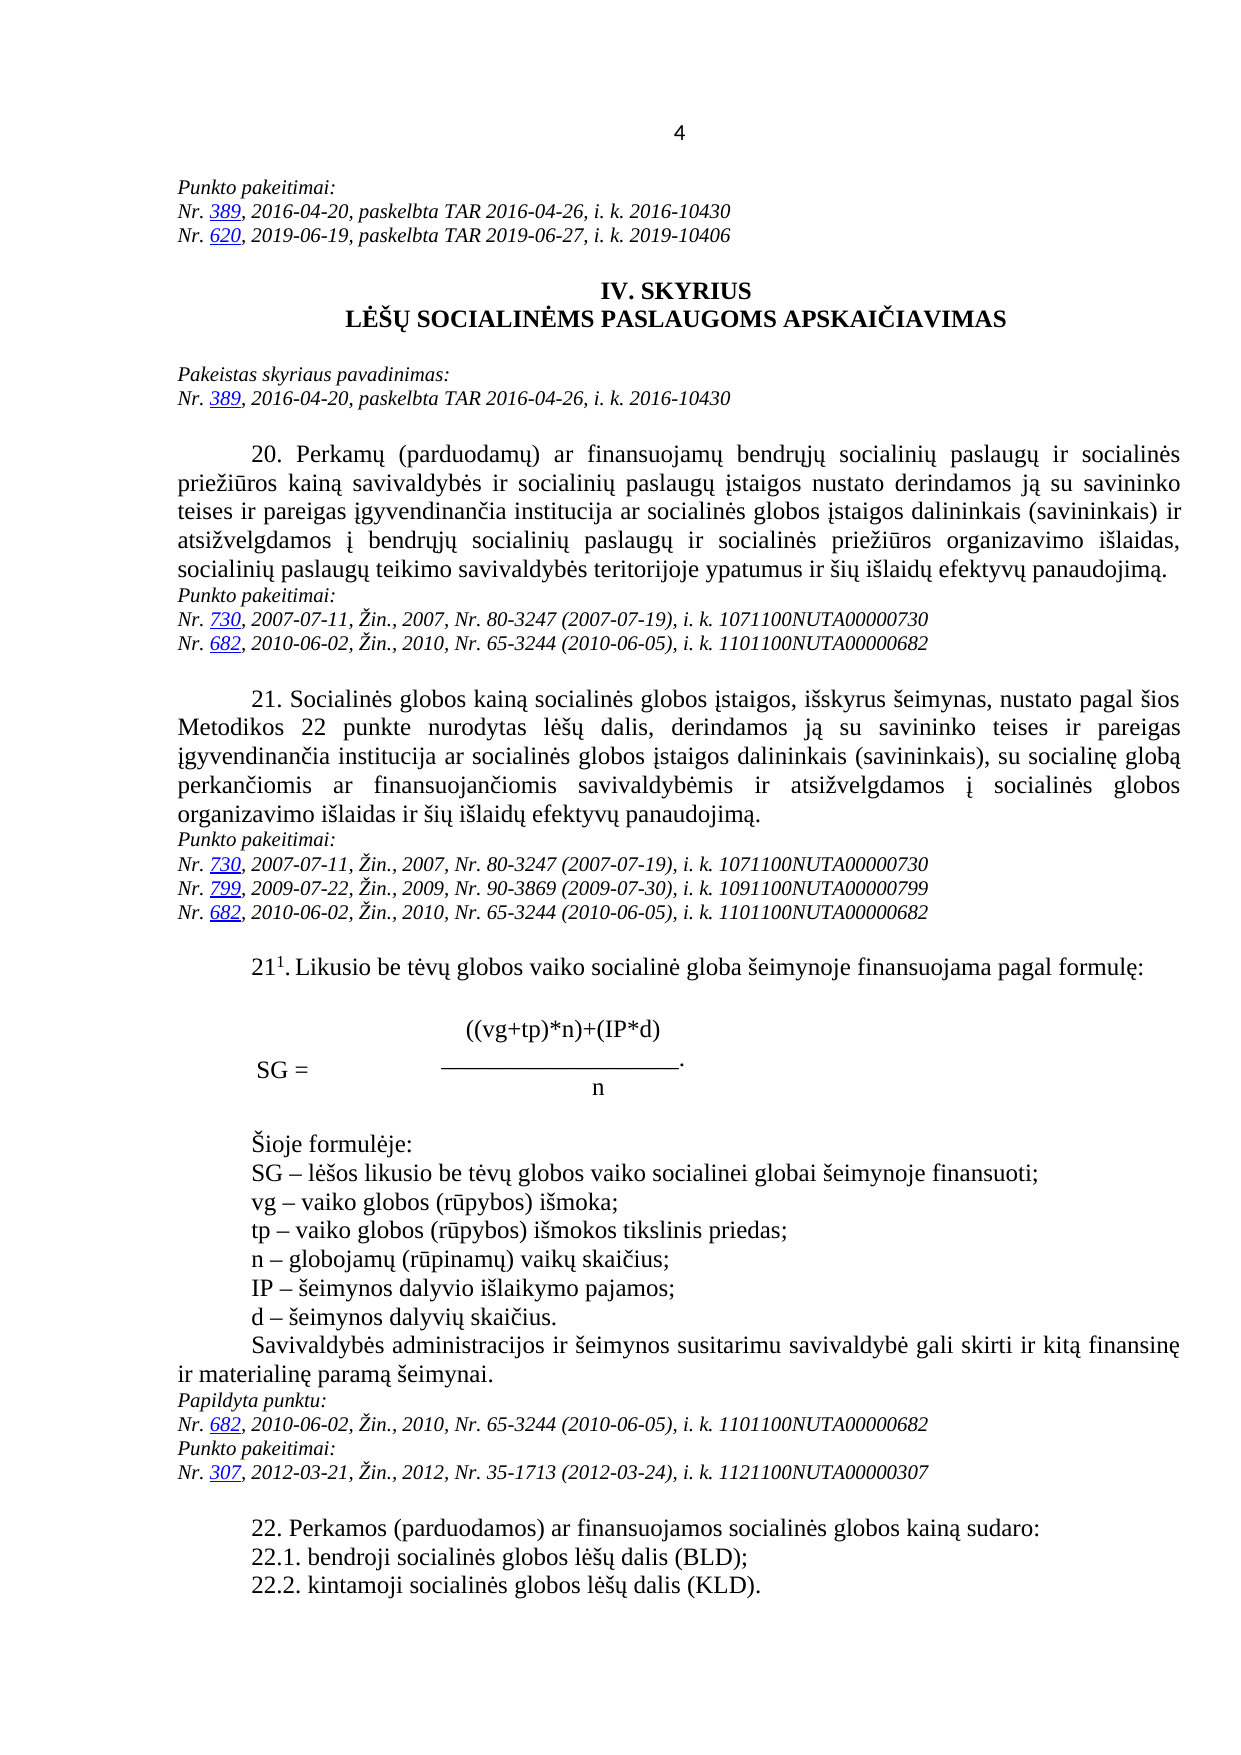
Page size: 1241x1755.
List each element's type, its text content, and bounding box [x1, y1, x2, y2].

text Nr. 799, 2009-07-22, Žin., 2009, Nr. 90-3869 (2009-07-30), i. k. 1091100NUTA00000799 [177, 876, 1181, 899]
text d – šeimynos dalyvių skaičius. [177, 1302, 1181, 1331]
table_header SG = [207, 1010, 354, 1101]
text 22.2. kintamoji socialinės globos lėšų dalis (KLD). [177, 1571, 1181, 1599]
text Šioje formulėje: [177, 1129, 1181, 1158]
text Nr. 682, 2010-06-02, Žin., 2010, Nr. 65-3244 (2010-06-05), i. k. 1101100NUTA00000682 [177, 899, 1181, 924]
text vg – vaiko globos (rūpybos) išmoka; [177, 1187, 1181, 1216]
text 20. Perkamų (parduodamų) ar finansuojamų bendrųjų socialinių paslaugų ir socialinės priežiūros kainą savivaldybės ir socialinių paslaugų įstaigos nustato derindamos ją su savininko teises ir pareigas įgyvendinančia institucija ar socialinės globos įstaigos dalininkais (savininkais) ir atsižvelgdamos į bendrųjų socialinių paslaugų ir socialinės priežiūros organizavimo išlaidas, socialinių paslaugų teikimo savivaldybės teritorijoje ypatumus ir šių išlaidų efektyvų panaudojimą. [177, 439, 1181, 583]
text tp – vaiko globos (rūpybos) išmokos tikslinis priedas; [177, 1216, 1181, 1244]
text Savivaldybės administracijos ir šeimynos susitarimu savivaldybė gali skirti ir kitą finansinę ir materialinę paramą šeimynai. [177, 1331, 1181, 1388]
text Nr. 620, 2019-06-19, paskelbta TAR 2019-06-27, i. k. 2019-10406 [177, 223, 1181, 247]
text SG – lėšos likusio be tėvų globos vaiko socialinei globai šeimynoje finansuoti; [177, 1158, 1181, 1187]
text 22.1. bendroji socialinės globos lėšų dalis (BLD); [177, 1542, 1181, 1571]
text 22. Perkamos (parduodamos) ar finansuojamos socialinės globos kainą sudaro: [177, 1513, 1181, 1542]
text Punkto pakeitimai: [177, 1436, 1181, 1460]
text IV. SKYRIUS LĖŠŲ SOCIALINĖMS PASLAUGOMS APSKAIČIAVIMAS [177, 276, 1181, 333]
table_header [768, 1010, 1152, 1101]
text Papildyta punktu: [177, 1388, 1181, 1412]
text Nr. 730, 2007-07-11, Žin., 2007, Nr. 80-3247 (2007-07-19), i. k. 1071100NUTA00000730 [177, 851, 1181, 876]
text Punkto pakeitimai: [177, 175, 1181, 199]
text IP – šeimynos dalyvio išlaikymo pajamos; [177, 1273, 1181, 1302]
text Punkto pakeitimai: [177, 583, 1181, 607]
text Nr. 730, 2007-07-11, Žin., 2007, Nr. 80-3247 (2007-07-19), i. k. 1071100NUTA00000730 [177, 607, 1181, 631]
text Punkto pakeitimai: [177, 827, 1181, 851]
text Pakeistas skyriaus pavadinimas: [177, 362, 1181, 386]
text Nr. 307, 2012-03-21, Žin., 2012, Nr. 35-1713 (2012-03-24), i. k. 1121100NUTA00000307 [177, 1460, 1181, 1484]
text Nr. 389, 2016-04-20, paskelbta TAR 2016-04-26, i. k. 2016-10430 [177, 386, 1181, 410]
table_header ((vg+tp)*n)+(IP*d) ___________________. n [355, 1010, 768, 1101]
text n – globojamų (rūpinamų) vaikų skaičius; [177, 1244, 1181, 1273]
text 211. Likusio be tėvų globos vaiko socialinė globa šeimynoje finansuojama pagal formulę: [177, 952, 1181, 981]
text Nr. 682, 2010-06-02, Žin., 2010, Nr. 65-3244 (2010-06-05), i. k. 1101100NUTA00000682 [177, 631, 1181, 655]
text Nr. 682, 2010-06-02, Žin., 2010, Nr. 65-3244 (2010-06-05), i. k. 1101100NUTA00000682 [177, 1412, 1181, 1436]
text 21. Socialinės globos kainą socialinės globos įstaigos, išskyrus šeimynas, nustato pagal šios Metodikos 22 punkte nurodytas lėšų dalis, derindamos ją su savininko teises ir pareigas įgyvendinančia institucija ar socialinės globos įstaigos dalininkais (savininkais), su socialinę globą perkančiomis ar finansuojančiomis savivaldybėmis ir atsižvelgdamos į socialinės globos organizavimo išlaidas ir šių išlaidų efektyvų panaudojimą. [177, 684, 1181, 827]
text Nr. 389, 2016-04-20, paskelbta TAR 2016-04-26, i. k. 2016-10430 [177, 199, 1181, 223]
